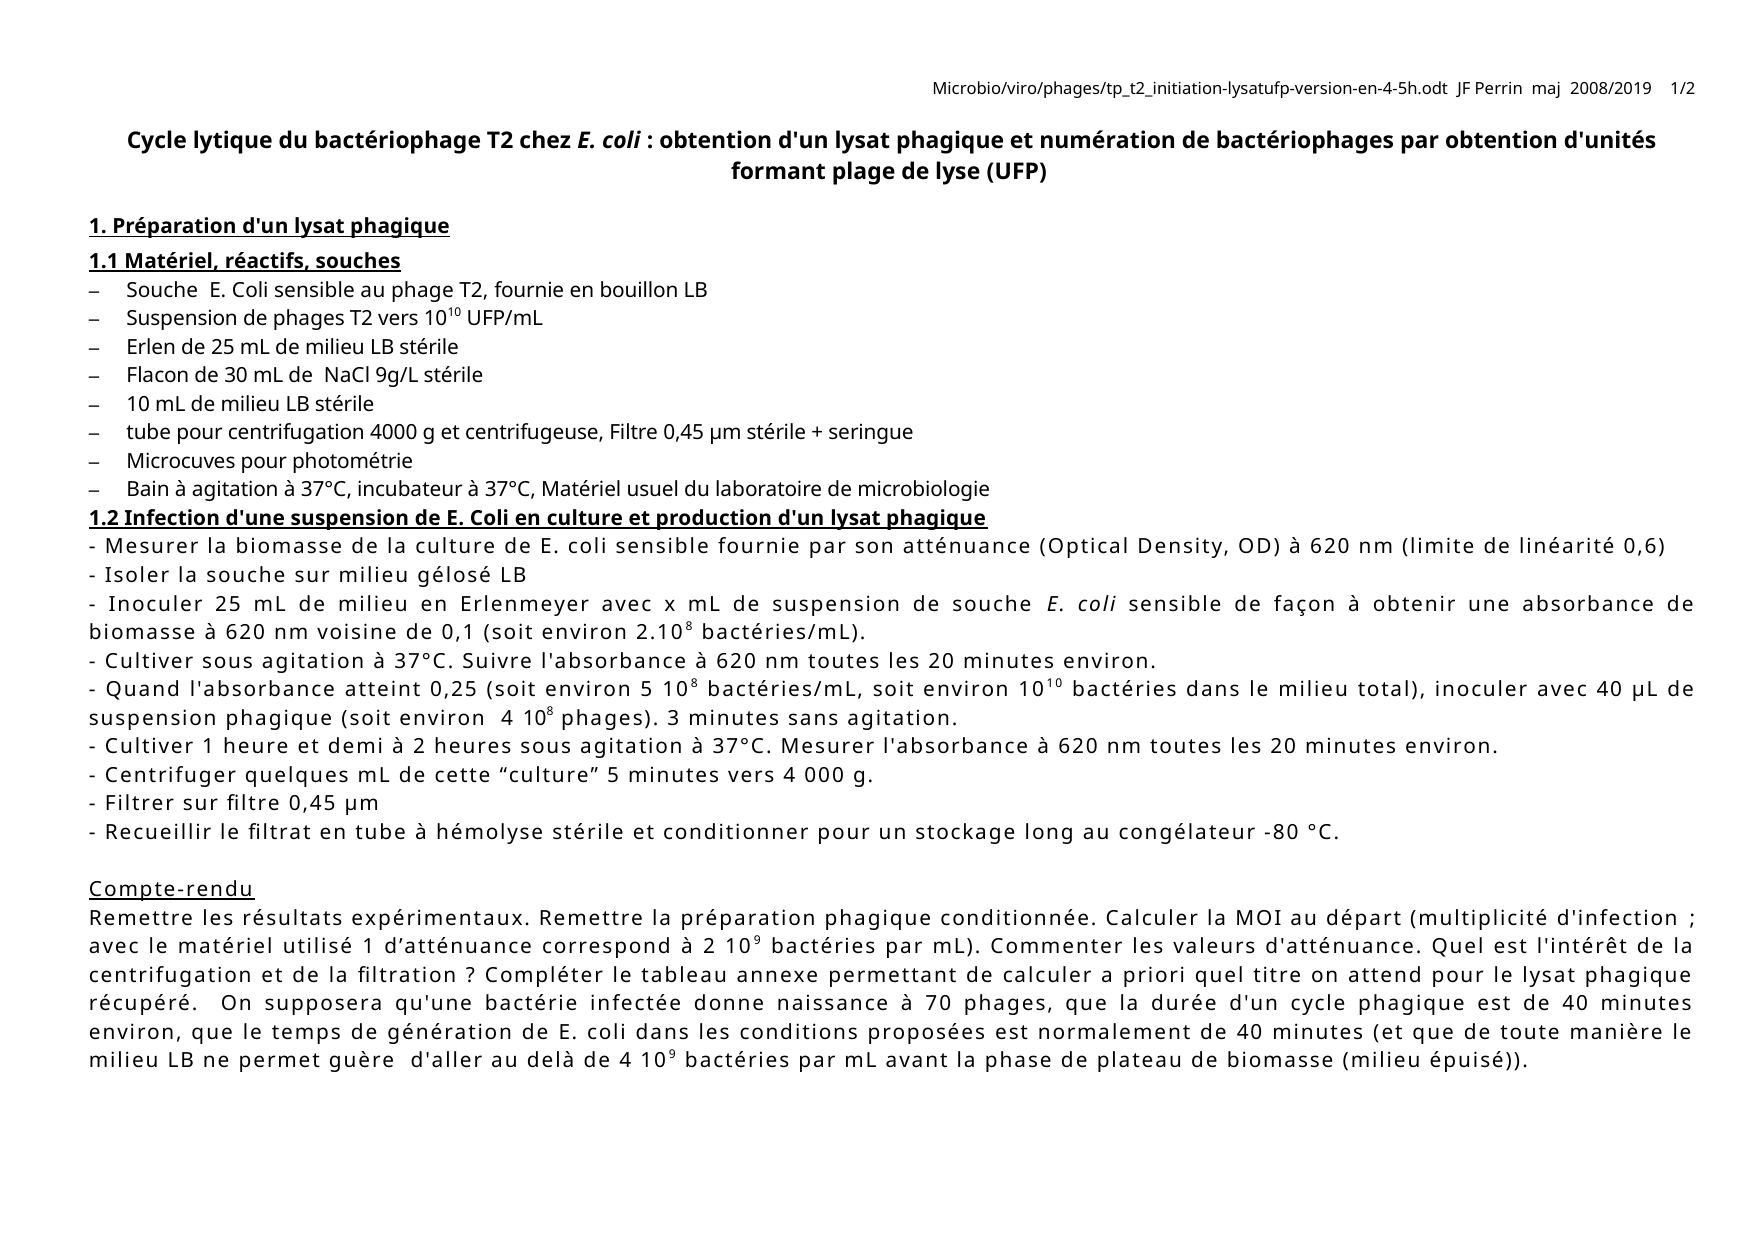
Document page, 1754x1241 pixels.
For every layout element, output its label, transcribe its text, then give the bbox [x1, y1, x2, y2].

text Compte-rendu [89, 874, 1695, 902]
text Cycle lytique du bactériophage T2 chez E. coli : obtention d'un lysat phagique et numération de bactériophages par obtention d'unités formant plage de lyse (UFP) [89, 124, 1695, 186]
text - Recueillir le filtrat en tube à hémolyse stérile et conditionner pour un stockage long au congélateur -80 °C. [89, 817, 1695, 845]
text Remettre les résultats expérimentaux. Remettre la préparation phagique conditionnée. Calculer la MOI au départ (multiplicité d'infection ; avec le matériel utilisé 1 d’atténuance correspond à 2 109 bactéries par mL). Commenter les valeurs d'atténuance. Quel est l'intérêt de la centrifugation et de la filtration ? Compléter le tableau annexe permettant de calculer a priori quel titre on attend pour le lysat phagique récupéré. On supposera qu'une bactérie infectée donne naissance à 70 phages, que la durée d'un cycle phagique est de 40 minutes environ, que le temps de génération de E. coli dans les conditions proposées est normalement de 40 minutes (et que de toute manière le milieu LB ne permet guère d'aller au delà de 4 109 bactéries par mL avant la phase de plateau de biomasse (milieu épuisé)). [89, 902, 1695, 1074]
text - Cultiver sous agitation à 37°C. Suivre l'absorbance à 620 nm toutes les 20 minutes environ. [89, 646, 1695, 674]
text - Cultiver 1 heure et demi à 2 heures sous agitation à 37°C. Mesurer l'absorbance à 620 nm toutes les 20 minutes environ. [89, 731, 1695, 760]
list Microcuves pour photométrie [89, 446, 1695, 474]
text - Mesurer la biomasse de la culture de E. coli sensible fournie par son atténuance (Optical Density, OD) à 620 nm (limite de linéarité 0,6) [89, 531, 1695, 560]
text 1.1 Matériel, réactifs, souches [89, 246, 1695, 274]
list Souche E. Coli sensible au phage T2, fournie en bouillon LB [89, 274, 1695, 303]
list Flacon de 30 mL de NaCl 9g/L stérile [89, 360, 1695, 389]
text - Isoler la souche sur milieu gélosé LB [89, 560, 1695, 588]
text - Quand l'absorbance atteint 0,25 (soit environ 5 108 bactéries/mL, soit environ 1010 bactéries dans le milieu total), inoculer avec 40 µL de suspension phagique (soit environ 4 108 phages). 3 minutes sans agitation. [89, 674, 1695, 731]
text 1.2 Infection d'une suspension de E. Coli en culture et production d'un lysat phagique [89, 503, 1695, 531]
list Erlen de 25 mL de milieu LB stérile [89, 332, 1695, 360]
text - Inoculer 25 mL de milieu en Erlenmeyer avec x mL de suspension de souche E. coli sensible de façon à obtenir une absorbance de biomasse à 620 nm voisine de 0,1 (soit environ 2.108 bactéries/mL). [89, 588, 1695, 646]
subtitle 1. Préparation d'un lysat phagique [89, 211, 1695, 240]
list tube pour centrifugation 4000 g et centrifugeuse, Filtre 0,45 µm stérile + seringue [89, 417, 1695, 446]
list 10 mL de milieu LB stérile [89, 389, 1695, 417]
text - Centrifuger quelques mL de cette “culture” 5 minutes vers 4 000 g. [89, 760, 1695, 788]
list Suspension de phages T2 vers 1010 UFP/mL [89, 303, 1695, 332]
list Bain à agitation à 37°C, incubateur à 37°C, Matériel usuel du laboratoire de microbiologie [89, 474, 1695, 503]
text - Filtrer sur filtre 0,45 µm [89, 788, 1695, 817]
